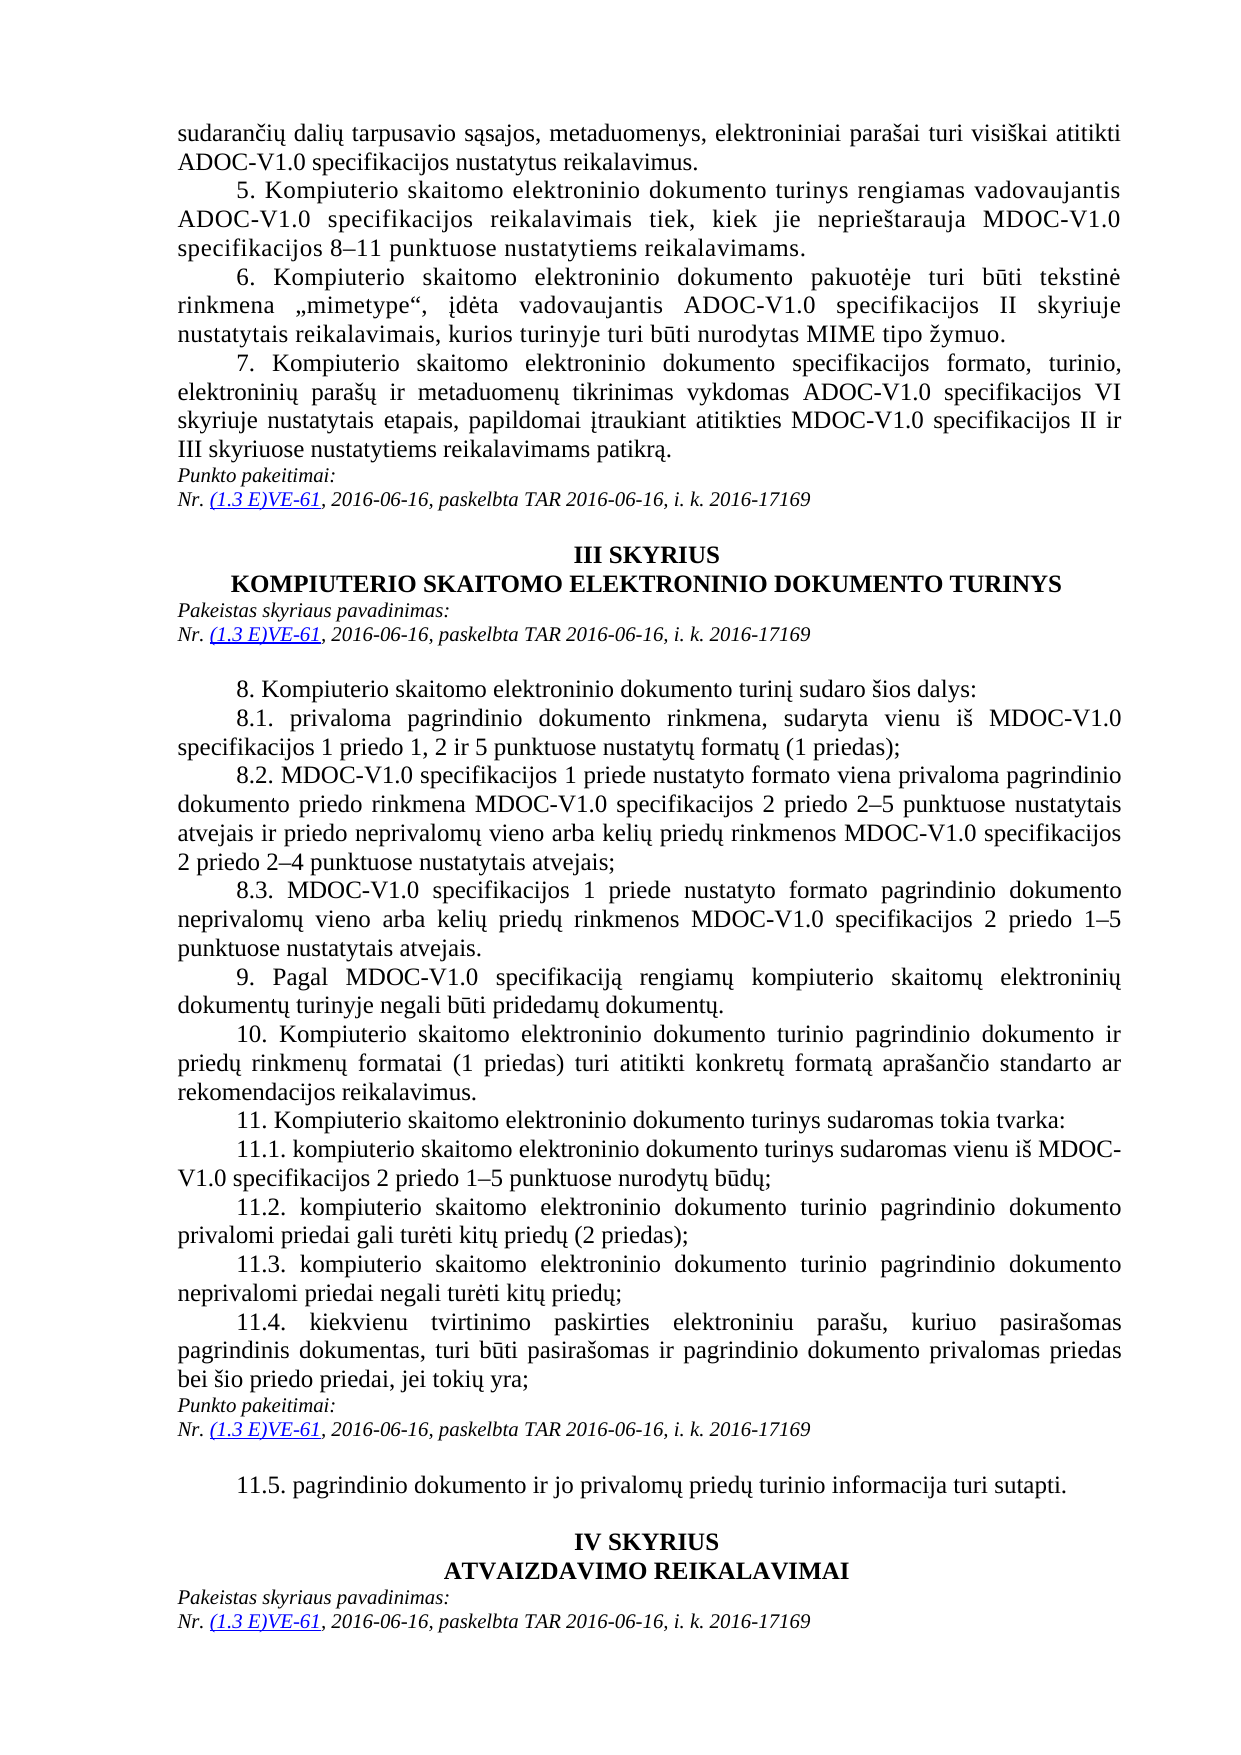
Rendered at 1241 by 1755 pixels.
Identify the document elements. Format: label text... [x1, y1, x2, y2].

text 6. Kompiuterio skaitomo elektroninio dokumento pakuotėje turi būti tekstinė rinkmena „mimetype“, įdėta vadovaujantis ADOC-V1.0 specifikacijos II skyriuje nustatytais reikalavimais, kurios turinyje turi būti nurodytas MIME tipo žymuo. [177, 262, 1122, 348]
text Punkto pakeitimai: [177, 1393, 1122, 1417]
text 8.2. MDOC-V1.0 specifikacijos 1 priede nustatyto formato viena privaloma pagrindinio dokumento priedo rinkmena MDOC-V1.0 specifikacijos 2 priedo 2–5 punktuose nustatytais atvejais ir priedo neprivalomų vieno arba kelių priedų rinkmenos MDOC-V1.0 specifikacijos 2 priedo 2–4 punktuose nustatytais atvejais; [177, 761, 1122, 876]
text Nr. (1.3 E)VE-61, 2016-06-16, paskelbta TAR 2016-06-16, i. k. 2016-17169 [177, 1417, 1122, 1441]
text Pakeistas skyriaus pavadinimas: [177, 597, 1122, 622]
text 8. Kompiuterio skaitomo elektroninio dokumento turinį sudaro šios dalys: [177, 674, 1122, 703]
text 11.3. kompiuterio skaitomo elektroninio dokumento turinio pagrindinio dokumento neprivalomi priedai negali turėti kitų priedų; [177, 1249, 1122, 1307]
text Punkto pakeitimai: [177, 463, 1122, 487]
text 11.4. kiekvienu tvirtinimo paskirties elektroniniu parašu, kuriuo pasirašomas pagrindinis dokumentas, turi būti pasirašomas ir pagrindinio dokumento privalomas priedas bei šio priedo priedai, jei tokių yra; [177, 1307, 1122, 1393]
text 11. Kompiuterio skaitomo elektroninio dokumento turinys sudaromas tokia tvarka: [177, 1106, 1122, 1134]
text 8.1. privaloma pagrindinio dokumento rinkmena, sudaryta vienu iš MDOC-V1.0 specifikacijos 1 priedo 1, 2 ir 5 punktuose nustatytų formatų (1 priedas); [177, 703, 1122, 761]
text Pakeistas skyriaus pavadinimas: [177, 1585, 1122, 1609]
text Nr. (1.3 E)VE-61, 2016-06-16, paskelbta TAR 2016-06-16, i. k. 2016-17169 [177, 1609, 1122, 1633]
text Nr. (1.3 E)VE-61, 2016-06-16, paskelbta TAR 2016-06-16, i. k. 2016-17169 [177, 622, 1122, 646]
text 9. Pagal MDOC-V1.0 specifikaciją rengiamų kompiuterio skaitomų elektroninių dokumentų turinyje negali būti pridedamų dokumentų. [177, 962, 1122, 1019]
text 11.5. pagrindinio dokumento ir jo privalomų priedų turinio informacija turi sutapti. [177, 1470, 1122, 1499]
text 11.2. kompiuterio skaitomo elektroninio dokumento turinio pagrindinio dokumento privalomi priedai gali turėti kitų priedų (2 priedas); [177, 1192, 1122, 1249]
text 10. Kompiuterio skaitomo elektroninio dokumento turinio pagrindinio dokumento ir priedų rinkmenų formatai (1 priedas) turi atitikti konkretų formatą aprašančio standarto ar rekomendacijos reikalavimus. [177, 1019, 1122, 1106]
text Nr. (1.3 E)VE-61, 2016-06-16, paskelbta TAR 2016-06-16, i. k. 2016-17169 [177, 487, 1122, 511]
text 5. Kompiuterio skaitomo elektroninio dokumento turinys rengiamas vadovaujantis ADOC-V1.0 specifikacijos reikalavimais tiek, kiek jie neprieštarauja MDOC-V1.0 specifikacijos 8–11 punktuose nustatytiems reikalavimams. [177, 176, 1122, 262]
text III SKYRIUS KOMPIUTERIO SKAITOMO ELEKTRONINIO DOKUMENTO TURINYS [177, 540, 1122, 597]
text 11.1. kompiuterio skaitomo elektroninio dokumento turinys sudaromas vienu iš MDOC-V1.0 specifikacijos 2 priedo 1–5 punktuose nurodytų būdų; [177, 1134, 1122, 1192]
text 7. Kompiuterio skaitomo elektroninio dokumento specifikacijos formato, turinio, elektroninių parašų ir metaduomenų tikrinimas vykdomas ADOC-V1.0 specifikacijos VI skyriuje nustatytais etapais, papildomai įtraukiant atitikties MDOC-V1.0 specifikacijos II ir III skyriuose nustatytiems reikalavimams patikrą. [177, 348, 1122, 463]
text 8.3. MDOC-V1.0 specifikacijos 1 priede nustatyto formato pagrindinio dokumento neprivalomų vieno arba kelių priedų rinkmenos MDOC-V1.0 specifikacijos 2 priedo 1–5 punktuose nustatytais atvejais. [177, 876, 1122, 962]
text IV SKYRIUS ATVAIZDAVIMO REIKALAVIMAI [177, 1527, 1122, 1585]
text sudarančių dalių tarpusavio sąsajos, metaduomenys, elektroniniai parašai turi visiškai atitikti ADOC-V1.0 specifikacijos nustatytus reikalavimus. [177, 118, 1122, 176]
